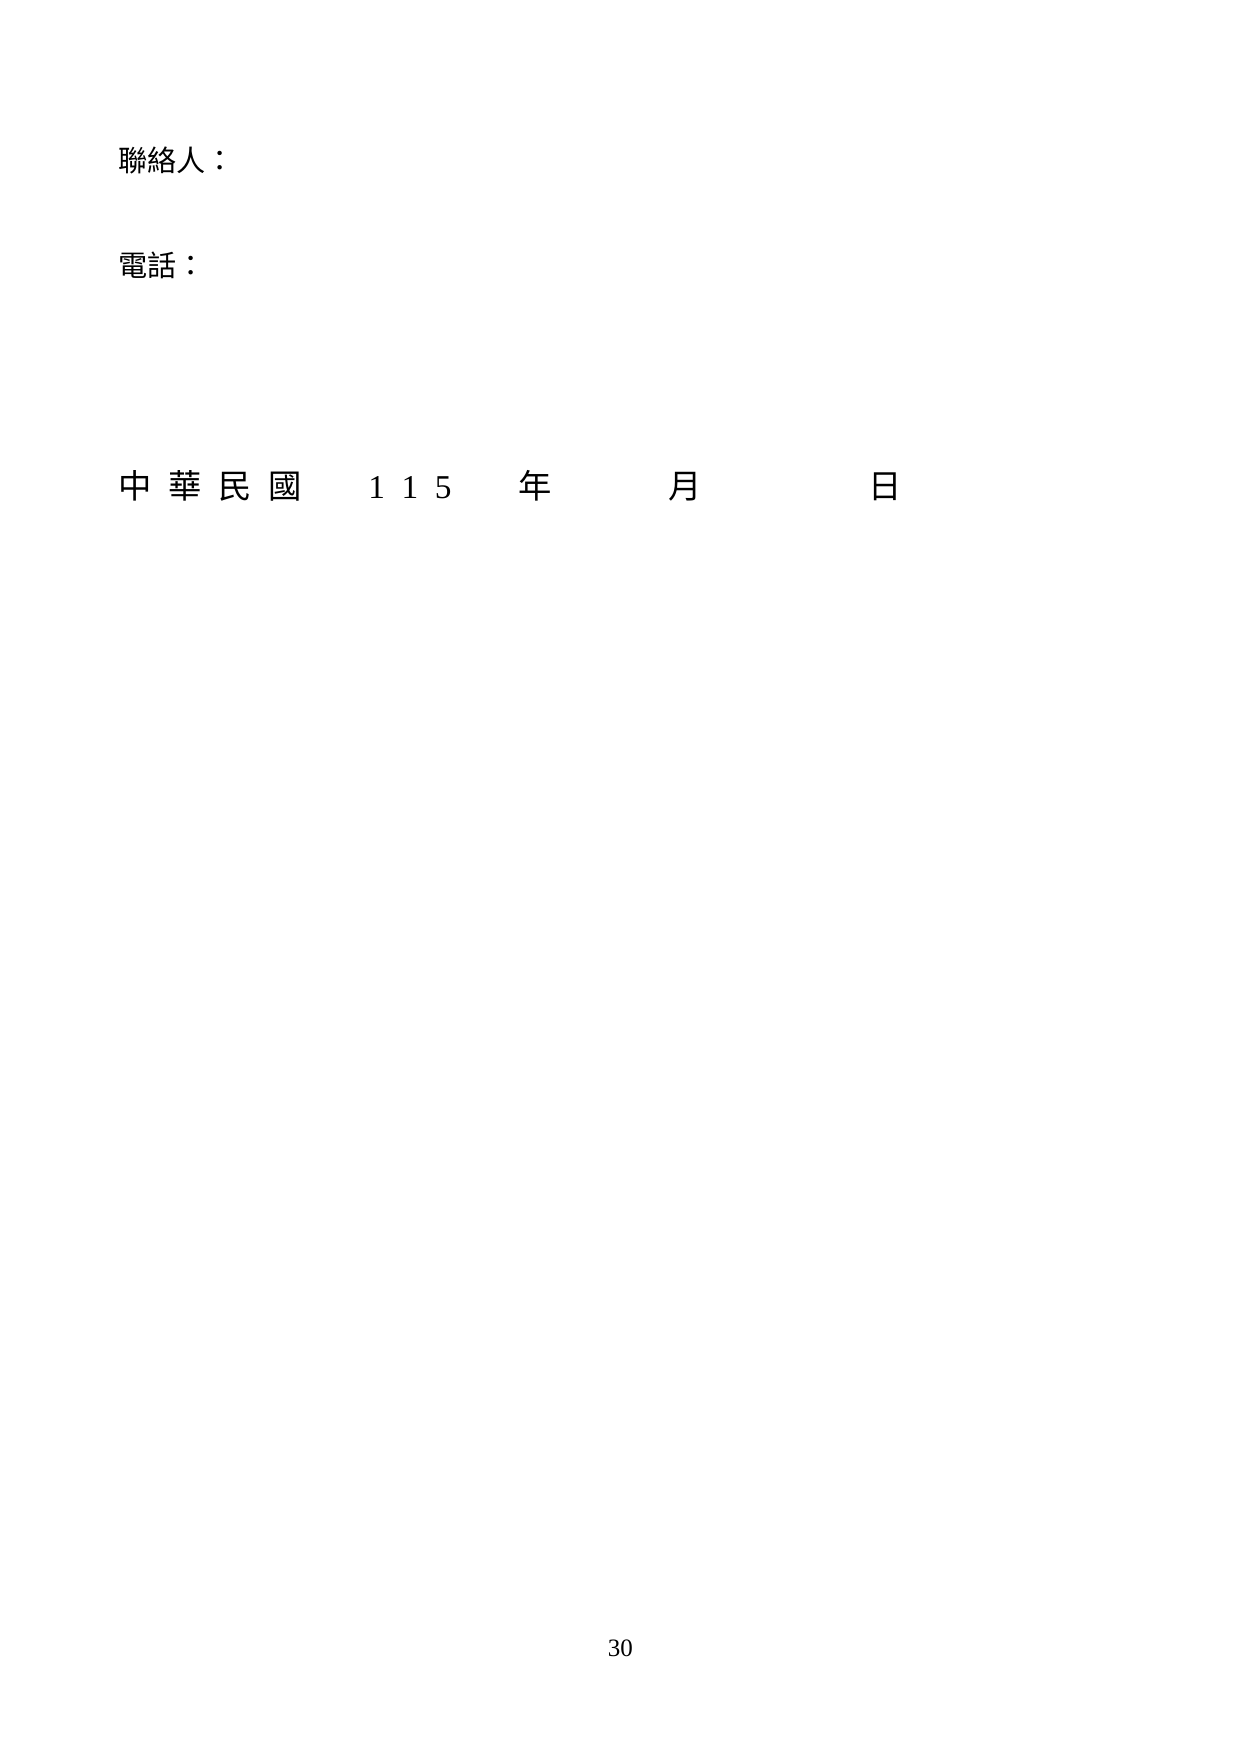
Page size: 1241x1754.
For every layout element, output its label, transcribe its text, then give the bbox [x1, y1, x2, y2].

text 中華民國 115 年 月 日 [118, 465, 1122, 511]
text 電話： [118, 223, 1122, 286]
text 聯絡人： [118, 119, 1122, 181]
